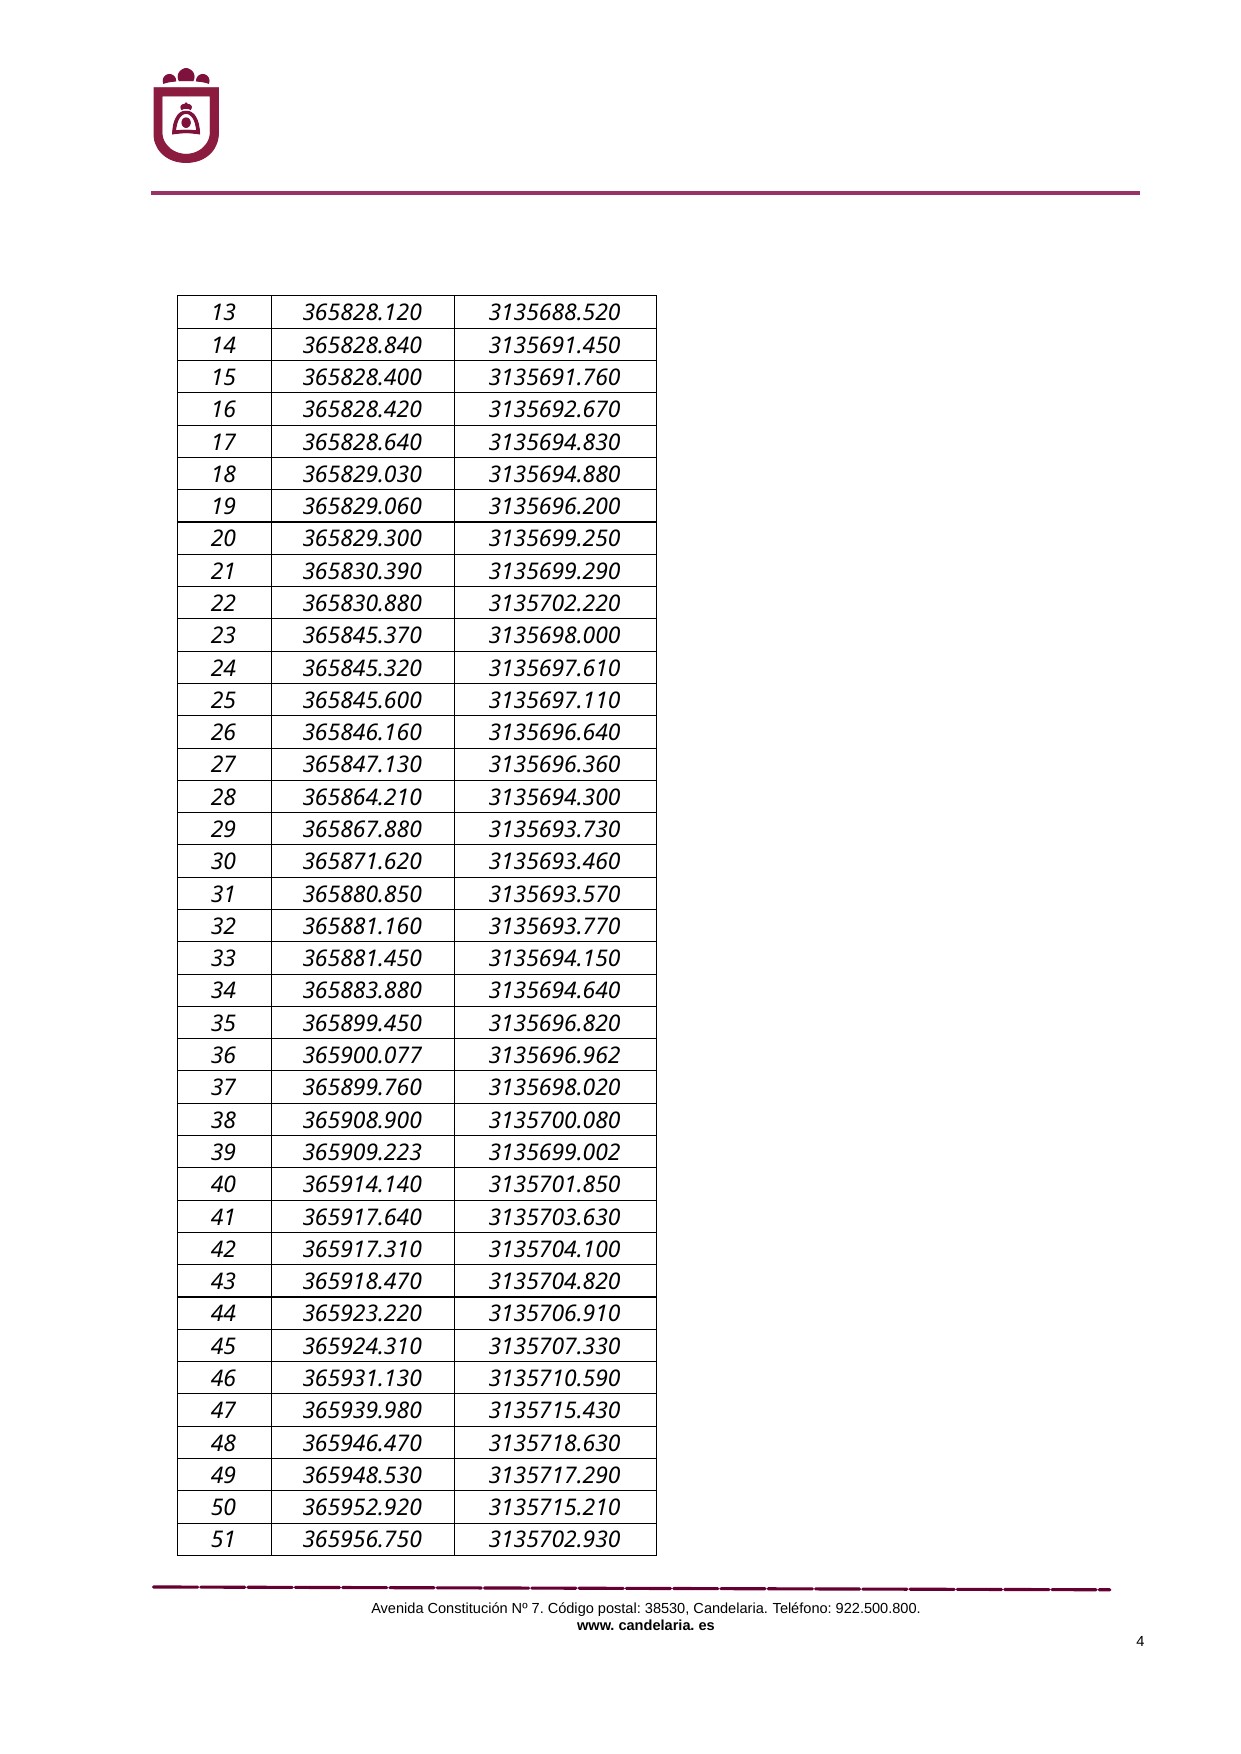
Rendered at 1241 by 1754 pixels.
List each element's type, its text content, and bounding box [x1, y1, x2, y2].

table_cell 365881.160 [272, 910, 454, 941]
table_cell 365828.840 [272, 329, 454, 360]
table_cell 365845.320 [272, 652, 454, 683]
table_cell 365909.223 [272, 1136, 454, 1167]
table_cell 365899.450 [272, 1007, 454, 1038]
table_cell 32 [178, 910, 271, 941]
table_cell 18 [178, 458, 271, 489]
table_cell 365829.030 [272, 458, 454, 489]
table_cell 365917.640 [272, 1201, 454, 1232]
table_cell 365830.390 [272, 555, 454, 586]
table_cell 25 [178, 684, 271, 715]
table_cell 365914.140 [272, 1168, 454, 1199]
table_cell 50 [178, 1491, 271, 1522]
table_cell 365931.130 [272, 1362, 454, 1393]
table_cell 43 [178, 1265, 271, 1296]
table_cell 365917.310 [272, 1233, 454, 1264]
table_cell 3135693.570 [455, 878, 656, 909]
table_cell 3135696.640 [455, 716, 656, 747]
table_cell 48 [178, 1427, 271, 1458]
table_cell 22 [178, 587, 271, 618]
table_cell 39 [178, 1136, 271, 1167]
table_cell 365946.470 [272, 1427, 454, 1458]
table_cell 365908.900 [272, 1104, 454, 1135]
table_cell 42 [178, 1233, 271, 1264]
table_cell 365845.370 [272, 619, 454, 651]
table_cell 26 [178, 716, 271, 747]
table_cell 365956.750 [272, 1524, 454, 1555]
table_cell 365939.980 [272, 1394, 454, 1426]
table_cell 38 [178, 1104, 271, 1135]
table_cell 20 [178, 523, 271, 554]
table_cell 3135699.002 [455, 1136, 656, 1167]
table_cell 365845.600 [272, 684, 454, 715]
table_cell 3135696.820 [455, 1007, 656, 1038]
table_cell 3135694.640 [455, 975, 656, 1006]
table_cell 3135715.210 [455, 1491, 656, 1522]
table_cell 3135702.930 [455, 1524, 656, 1555]
table_cell 365847.130 [272, 749, 454, 780]
table_cell 3135698.000 [455, 619, 656, 651]
table_cell 3135692.670 [455, 393, 656, 424]
table_cell 3135696.200 [455, 490, 656, 521]
table_cell 3135696.360 [455, 749, 656, 780]
table_cell 3135696.962 [455, 1039, 656, 1070]
table_cell 365924.310 [272, 1330, 454, 1361]
table_cell 3135693.460 [455, 845, 656, 877]
table_cell 3135691.760 [455, 361, 656, 392]
table_cell 365871.620 [272, 845, 454, 877]
table_cell 3135697.110 [455, 684, 656, 715]
table_cell 3135698.020 [455, 1071, 656, 1103]
table_cell 365830.880 [272, 587, 454, 618]
table_cell 3135703.630 [455, 1201, 656, 1232]
table_cell 31 [178, 878, 271, 909]
table_cell 365952.920 [272, 1491, 454, 1522]
table_cell 30 [178, 845, 271, 877]
table_cell 3135693.730 [455, 813, 656, 844]
table_cell 3135704.820 [455, 1265, 656, 1296]
table_cell 29 [178, 813, 271, 844]
table_cell 49 [178, 1459, 271, 1490]
table_cell 40 [178, 1168, 271, 1199]
table_cell 3135718.630 [455, 1427, 656, 1458]
table_cell 365828.400 [272, 361, 454, 392]
table_cell 19 [178, 490, 271, 521]
table_cell 15 [178, 361, 271, 392]
table_cell 365918.470 [272, 1265, 454, 1296]
table_cell 365829.300 [272, 523, 454, 554]
table_cell 3135694.300 [455, 781, 656, 812]
table_cell 3135697.610 [455, 652, 656, 683]
table_cell 3135704.100 [455, 1233, 656, 1264]
table_cell 365900.077 [272, 1039, 454, 1070]
table_cell 365829.060 [272, 490, 454, 521]
table_cell 3135694.150 [455, 942, 656, 973]
table_cell 46 [178, 1362, 271, 1393]
table_cell 13 [178, 296, 271, 328]
table_cell 37 [178, 1071, 271, 1103]
table_cell 24 [178, 652, 271, 683]
table_cell 365846.160 [272, 716, 454, 747]
table_cell 3135693.770 [455, 910, 656, 941]
table_cell 365883.880 [272, 975, 454, 1006]
table_cell 33 [178, 942, 271, 973]
table_cell 365881.450 [272, 942, 454, 973]
table_cell 3135691.450 [455, 329, 656, 360]
table_cell 51 [178, 1524, 271, 1555]
table_cell 3135699.290 [455, 555, 656, 586]
table_cell 3135700.080 [455, 1104, 656, 1135]
table_cell 23 [178, 619, 271, 651]
table_cell 3135715.430 [455, 1394, 656, 1426]
table_cell 28 [178, 781, 271, 812]
table_cell 365899.760 [272, 1071, 454, 1103]
table_cell 21 [178, 555, 271, 586]
table_cell 365828.420 [272, 393, 454, 424]
table_cell 365923.220 [272, 1298, 454, 1329]
table_cell 365880.850 [272, 878, 454, 909]
table_cell 14 [178, 329, 271, 360]
table_cell 365867.880 [272, 813, 454, 844]
table_cell 36 [178, 1039, 271, 1070]
table_cell 3135699.250 [455, 523, 656, 554]
table_cell 365828.120 [272, 296, 454, 328]
table_cell 365948.530 [272, 1459, 454, 1490]
table_cell 44 [178, 1298, 271, 1329]
table_cell 35 [178, 1007, 271, 1038]
table_cell 41 [178, 1201, 271, 1232]
table_cell 3135694.830 [455, 426, 656, 457]
table_cell 3135694.880 [455, 458, 656, 489]
table_cell 17 [178, 426, 271, 457]
table_cell 34 [178, 975, 271, 1006]
table_cell 3135706.910 [455, 1298, 656, 1329]
table_cell 16 [178, 393, 271, 424]
table_cell 3135702.220 [455, 587, 656, 618]
table_cell 365828.640 [272, 426, 454, 457]
table_cell 3135717.290 [455, 1459, 656, 1490]
table_cell 47 [178, 1394, 271, 1426]
table_cell 27 [178, 749, 271, 780]
table_cell 3135707.330 [455, 1330, 656, 1361]
table_cell 3135710.590 [455, 1362, 656, 1393]
table_cell 3135688.520 [455, 296, 656, 328]
table_cell 45 [178, 1330, 271, 1361]
table_cell 3135701.850 [455, 1168, 656, 1199]
table_cell 365864.210 [272, 781, 454, 812]
